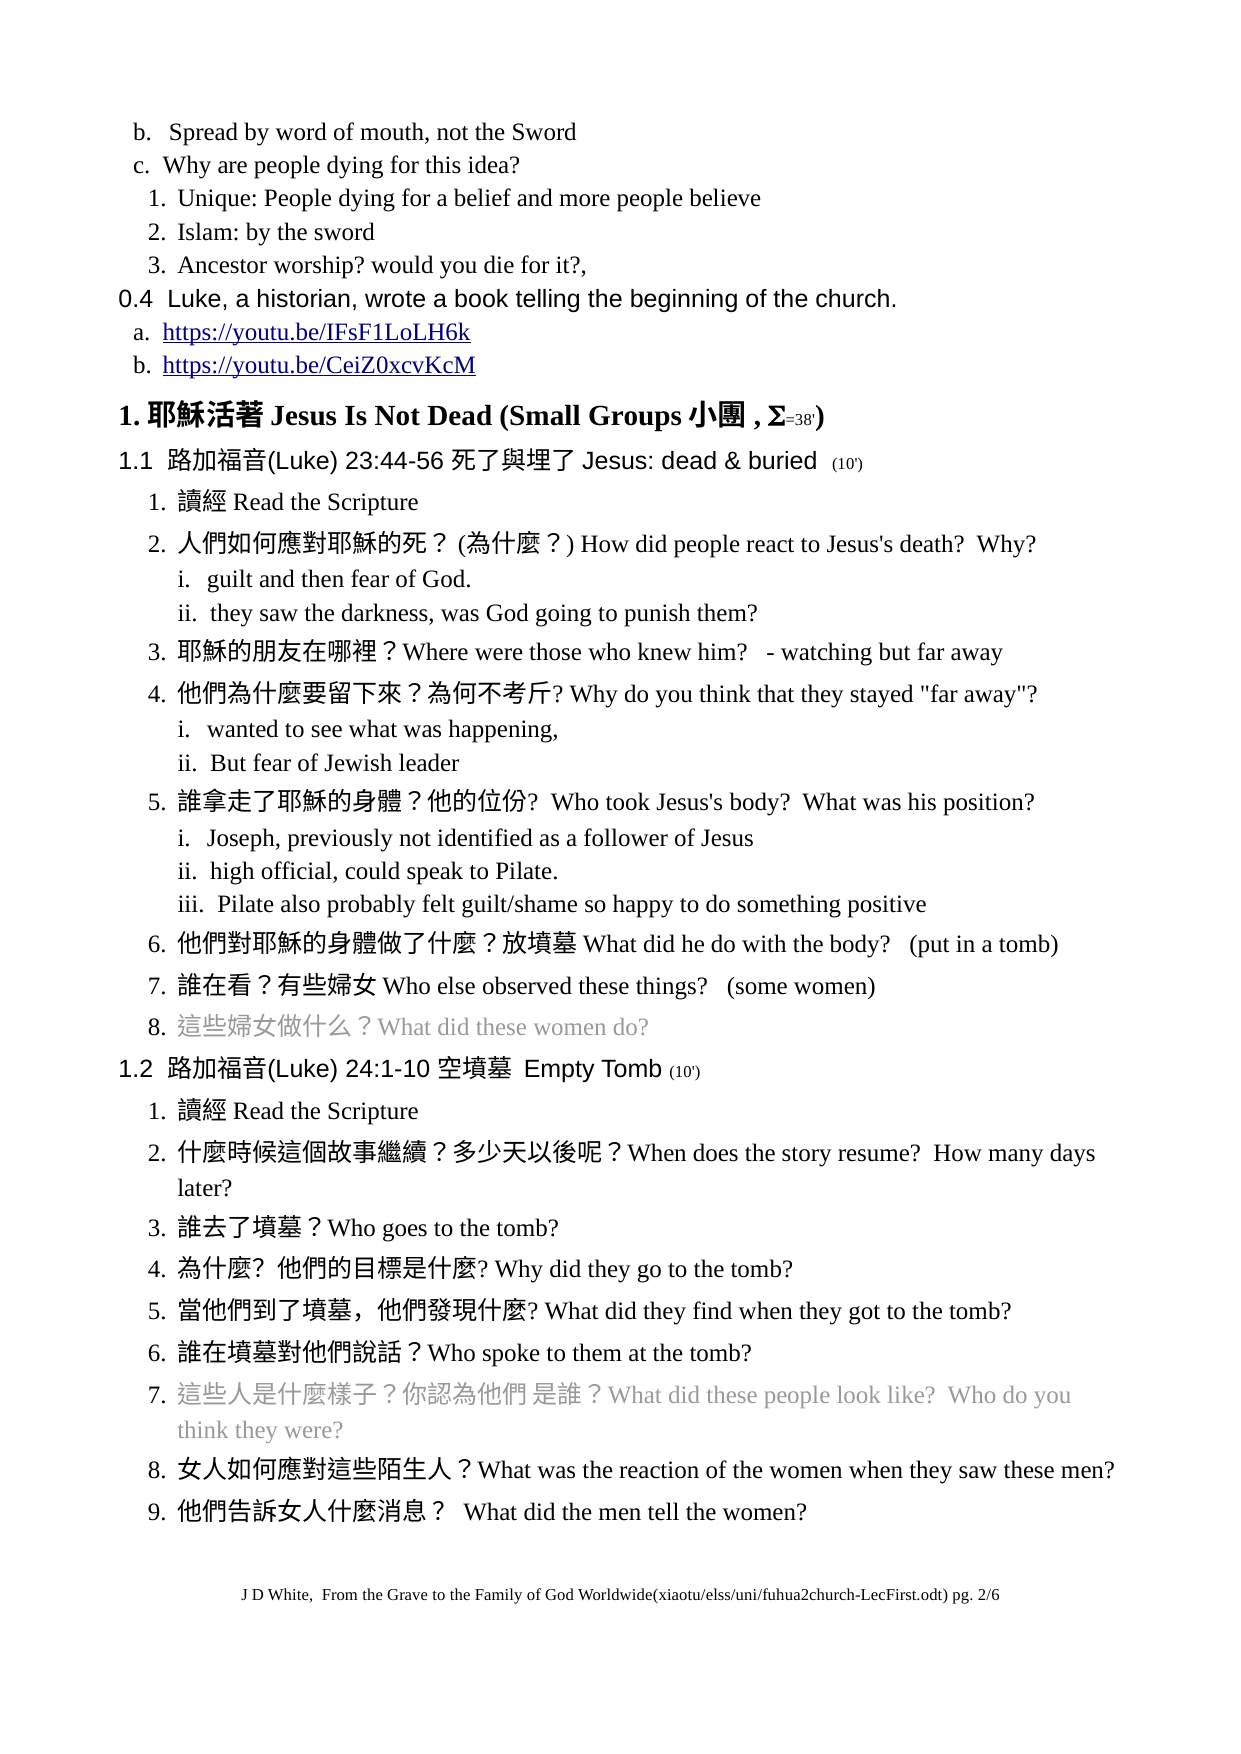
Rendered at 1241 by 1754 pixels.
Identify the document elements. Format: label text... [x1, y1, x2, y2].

subtitle Luke, a historian, wrote a book telling the beginning of the church. [118, 284, 1122, 312]
subtitle wanted to see what was happening, [177, 715, 1122, 743]
subtitle 誰在看？有些婦女Who else observed these things? (some women) [148, 965, 1122, 1001]
subtitle 他們對耶穌的身體做了什麼？放墳墓 What did he do with the body? (put in a tomb) [148, 923, 1122, 959]
subtitle 路加福音(Luke) 23:44-56 死了與埋了 Jesus: dead & buried (10') [118, 440, 1122, 476]
subtitle Ancestor worship? would you die for it?, [148, 251, 1122, 279]
subtitle 他們告訴女人什麼消息 ？ What did the men tell the women? [148, 1491, 1122, 1527]
subtitle https://youtu.be/IFsF1LoLH6k [133, 318, 1122, 346]
subtitle 讀經 Read the Scripture [148, 1090, 1122, 1127]
subtitle 這些人是什麼樣子？你認為他們 是誰？What did these people look like? Who do you think they were? [148, 1374, 1122, 1444]
subtitle 誰去了墳墓？Who goes to the tomb? [148, 1207, 1122, 1243]
subtitle 誰拿走了耶穌的身體？他的位份? Who took Jesus's body? What was his position? [148, 782, 1122, 818]
subtitle 他們為什麼要留下來？為何不考斤? Why do you think that they stayed "far away"? [148, 674, 1122, 710]
subtitle 女人如何應對這些陌生人？What was the reaction of the women when they saw these men? [148, 1449, 1122, 1486]
subtitle Spread by word of mouth, not the Sword [133, 118, 1122, 146]
subtitle 當他們到了墳墓，他們發現什麼? What did they find when they got to the tomb? [148, 1291, 1122, 1327]
subtitle 這些婦女做什么？What did these women do? [148, 1007, 1122, 1043]
subtitle 耶穌的朋友在哪裡？Where were those who knew him? - watching but far away [148, 632, 1122, 668]
subtitle 人們如何應對耶穌的死？ (為什麼？) How did people react to Jesus's death? Why? [148, 524, 1122, 560]
subtitle But fear of Jewish leader [177, 749, 1122, 776]
subtitle https://youtu.be/CeiZ0xcvKcM [133, 351, 1122, 379]
subtitle 讀經 Read the Scripture [148, 482, 1122, 518]
subtitle 誰在墳墓對他們說話？Who spoke to them at the tomb? [148, 1332, 1122, 1369]
subtitle 為什麼？他們的目標是什麼? Why did they go to the tomb? [148, 1249, 1122, 1285]
subtitle Why are people dying for this idea? [133, 151, 1122, 179]
subtitle Islam: by the sword [148, 218, 1122, 246]
subtitle 耶穌活著Jesus Is Not Dead (Small Groups小團 , S=38') [118, 391, 1122, 434]
subtitle guilt and then fear of God. [177, 565, 1122, 593]
subtitle high official, could speak to Pilate. [177, 857, 1122, 884]
subtitle 什麼時候這個故事繼續？多少天以後呢？When does the story resume? How many days later? [148, 1132, 1122, 1202]
subtitle Unique: People dying for a belief and more people believe [148, 184, 1122, 212]
subtitle Pilate also probably felt guilt/shame so happy to do something positive [177, 890, 1122, 918]
subtitle 路加福音(Luke) 24:1-10 空墳墓 Empty Tomb (10') [118, 1049, 1122, 1085]
subtitle they saw the darkness, was God going to punish them? [177, 599, 1122, 626]
subtitle Joseph, previously not identified as a follower of Jesus [177, 824, 1122, 851]
